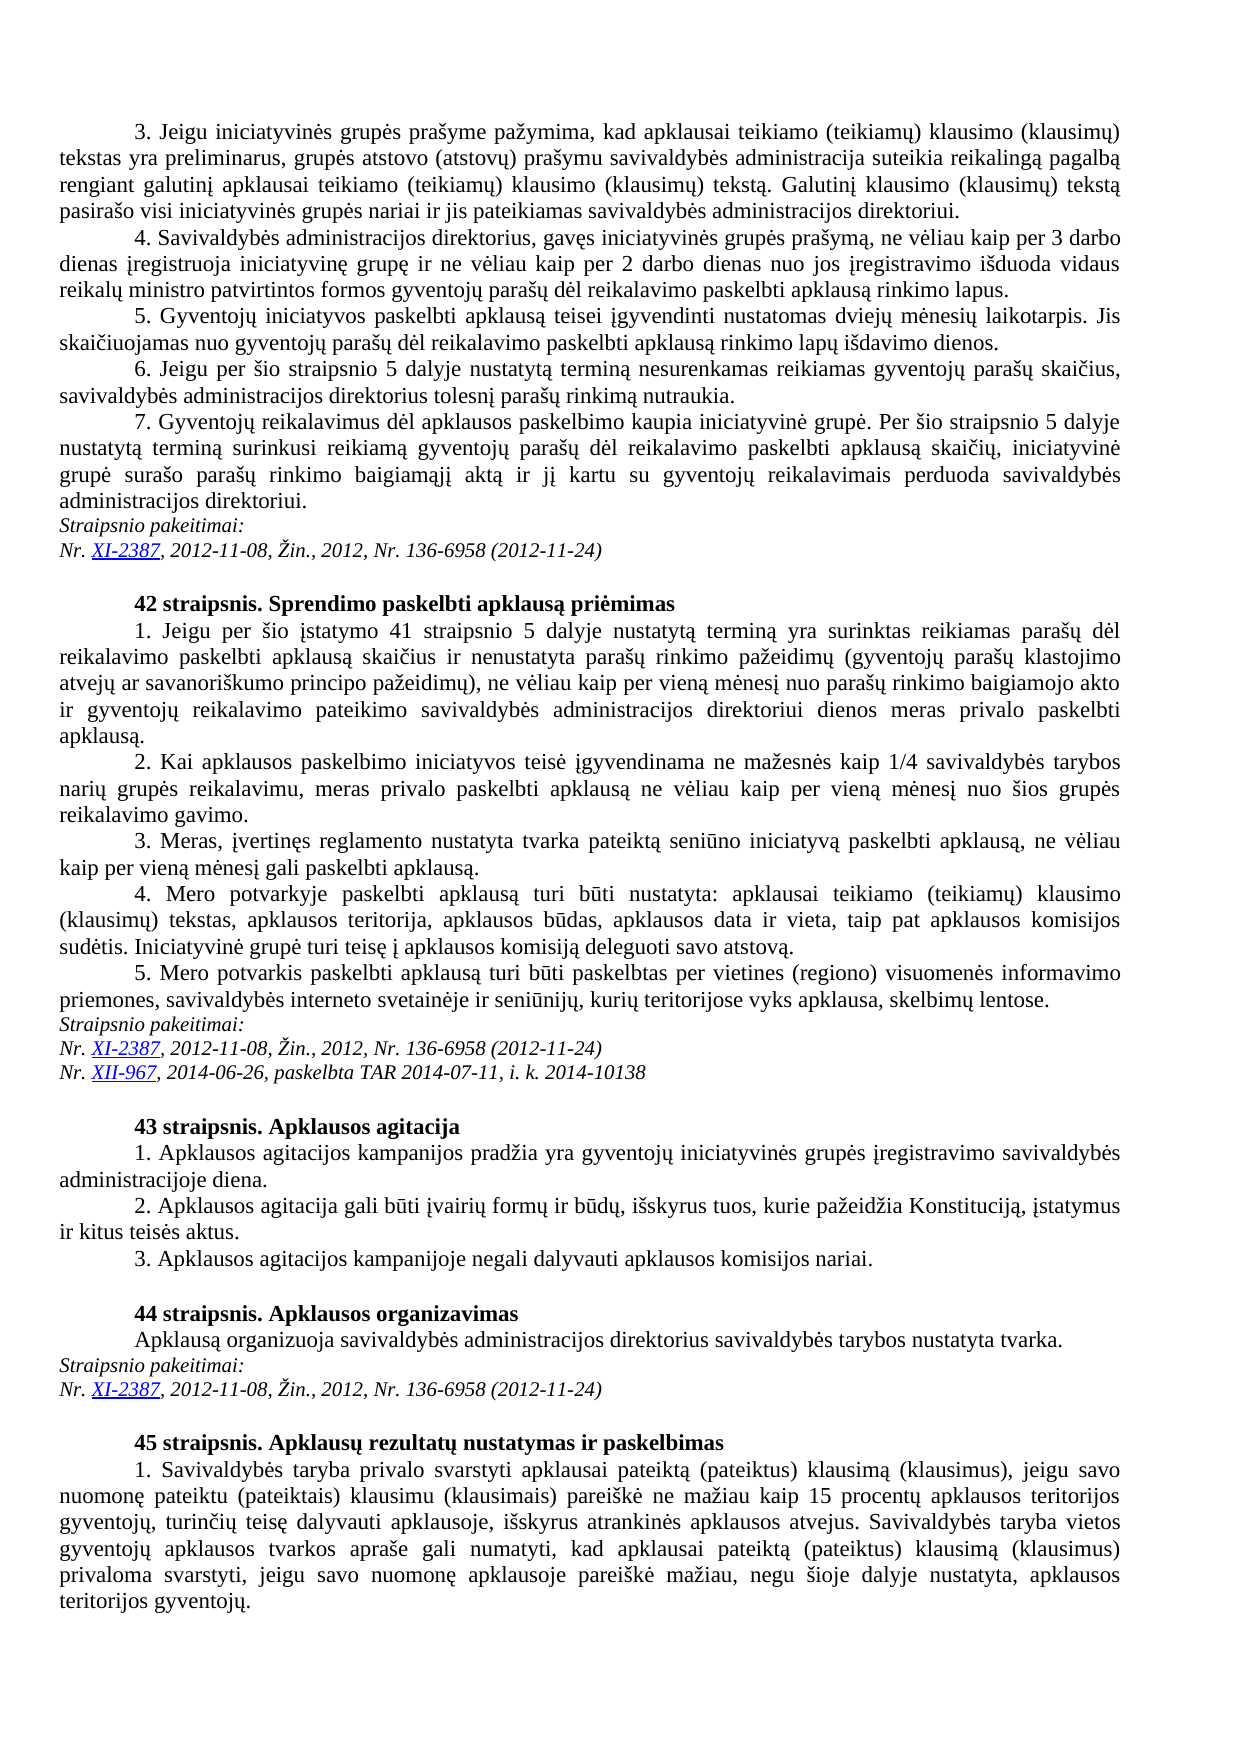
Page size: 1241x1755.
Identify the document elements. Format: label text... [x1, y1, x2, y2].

text Nr. XII-967, 2014-06-26, paskelbta TAR 2014-07-11, i. k. 2014-10138 [59, 1060, 1122, 1084]
text 6. Jeigu per šio straipsnio 5 dalyje nustatytą terminą nesurenkamas reikiamas gyventojų parašų skaičius, savivaldybės administracijos direktorius tolesnį parašų rinkimą nutraukia. [59, 355, 1122, 408]
text 1. Jeigu per šio įstatymo 41 straipsnio 5 dalyje nustatytą terminą yra surinktas reikiamas parašų dėl reikalavimo paskelbti apklausą skaičius ir nenustatyta parašų rinkimo pažeidimų (gyventojų parašų klastojimo atvejų ar savanoriškumo principo pažeidimų), ne vėliau kaip per vieną mėnesį nuo parašų rinkimo baigiamojo akto ir gyventojų reikalavimo pateikimo savivaldybės administracijos direktoriui dienos meras privalo paskelbti apklausą. [59, 617, 1122, 748]
text 42 straipsnis. Sprendimo paskelbti apklausą priėmimas [59, 590, 1122, 617]
text Straipsnio pakeitimai: [59, 1012, 1122, 1036]
text 45 straipsnis. Apklausų rezultatų nustatymas ir paskelbimas [59, 1429, 1122, 1456]
text 44 straipsnis. Apklausos organizavimas [59, 1300, 1122, 1326]
text 7. Gyventojų reikalavimus dėl apklausos paskelbimo kaupia iniciatyvinė grupė. Per šio straipsnio 5 dalyje nustatytą terminą surinkusi reikiamą gyventojų parašų dėl reikalavimo paskelbti apklausą skaičių, iniciatyvinė grupė surašo parašų rinkimo baigiamąjį aktą ir jį kartu su gyventojų reikalavimais perduoda savivaldybės administracijos direktoriui. [59, 408, 1122, 513]
text 3. Meras, įvertinęs reglamento nustatyta tvarka pateiktą seniūno iniciatyvą paskelbti apklausą, ne vėliau kaip per vieną mėnesį gali paskelbti apklausą. [59, 827, 1122, 880]
text 1. Savivaldybės taryba privalo svarstyti apklausai pateiktą (pateiktus) klausimą (klausimus), jeigu savo nuomonę pateiktu (pateiktais) klausimu (klausimais) pareiškė ne mažiau kaip 15 procentų apklausos teritorijos gyventojų, turinčių teisę dalyvauti apklausoje, išskyrus atrankinės apklausos atvejus. Savivaldybės taryba vietos gyventojų apklausos tvarkos apraše gali numatyti, kad apklausai pateiktą (pateiktus) klausimą (klausimus) privaloma svarstyti, jeigu savo nuomonę apklausoje pareiškė mažiau, negu šioje dalyje nustatyta, apklausos teritorijos gyventojų. [59, 1456, 1122, 1614]
text 2. Kai apklausos paskelbimo iniciatyvos teisė įgyvendinama ne mažesnės kaip 1/4 savivaldybės tarybos narių grupės reikalavimu, meras privalo paskelbti apklausą ne vėliau kaip per vieną mėnesį nuo šios grupės reikalavimo gavimo. [59, 748, 1122, 827]
text 4. Savivaldybės administracijos direktorius, gavęs iniciatyvinės grupės prašymą, ne vėliau kaip per 3 darbo dienas įregistruoja iniciatyvinę grupę ir ne vėliau kaip per 2 darbo dienas nuo jos įregistravimo išduoda vidaus reikalų ministro patvirtintos formos gyventojų parašų dėl reikalavimo paskelbti apklausą rinkimo lapus. [59, 223, 1122, 303]
text 3. Jeigu iniciatyvinės grupės prašyme pažymima, kad apklausai teikiamo (teikiamų) klausimo (klausimų) tekstas yra preliminarus, grupės atstovo (atstovų) prašymu savivaldybės administracija suteikia reikalingą pagalbą rengiant galutinį apklausai teikiamo (teikiamų) klausimo (klausimų) tekstą. Galutinį klausimo (klausimų) tekstą pasirašo visi iniciatyvinės grupės nariai ir jis pateikiamas savivaldybės administracijos direktoriui. [59, 118, 1122, 223]
text Nr. XI-2387, 2012-11-08, Žin., 2012, Nr. 136-6958 (2012-11-24) [59, 1377, 1122, 1401]
text Nr. XI-2387, 2012-11-08, Žin., 2012, Nr. 136-6958 (2012-11-24) [59, 1036, 1122, 1060]
text Nr. XI-2387, 2012-11-08, Žin., 2012, Nr. 136-6958 (2012-11-24) [59, 537, 1122, 562]
text 1. Apklausos agitacijos kampanijos pradžia yra gyventojų iniciatyvinės grupės įregistravimo savivaldybės administracijoje diena. [59, 1139, 1122, 1192]
text 4. Mero potvarkyje paskelbti apklausą turi būti nustatyta: apklausai teikiamo (teikiamų) klausimo (klausimų) tekstas, apklausos teritorija, apklausos būdas, apklausos data ir vieta, taip pat apklausos komisijos sudėtis. Iniciatyvinė grupė turi teisę į apklausos komisiją deleguoti savo atstovą. [59, 880, 1122, 959]
text 5. Mero potvarkis paskelbti apklausą turi būti paskelbtas per vietines (regiono) visuomenės informavimo priemones, savivaldybės interneto svetainėje ir seniūnijų, kurių teritorijose vyks apklausa, skelbimų lentose. [59, 959, 1122, 1012]
text Apklausą organizuoja savivaldybės administracijos direktorius savivaldybės tarybos nustatyta tvarka. [59, 1326, 1122, 1352]
text Straipsnio pakeitimai: [59, 513, 1122, 537]
text 3. Apklausos agitacijos kampanijoje negali dalyvauti apklausos komisijos nariai. [59, 1245, 1122, 1271]
text 43 straipsnis. Apklausos agitacija [59, 1113, 1122, 1139]
text 5. Gyventojų iniciatyvos paskelbti apklausą teisei įgyvendinti nustatomas dviejų mėnesių laikotarpis. Jis skaičiuojamas nuo gyventojų parašų dėl reikalavimo paskelbti apklausą rinkimo lapų išdavimo dienos. [59, 303, 1122, 355]
text 2. Apklausos agitacija gali būti įvairių formų ir būdų, išskyrus tuos, kurie pažeidžia Konstituciją, įstatymus ir kitus teisės aktus. [59, 1192, 1122, 1245]
text Straipsnio pakeitimai: [59, 1352, 1122, 1377]
